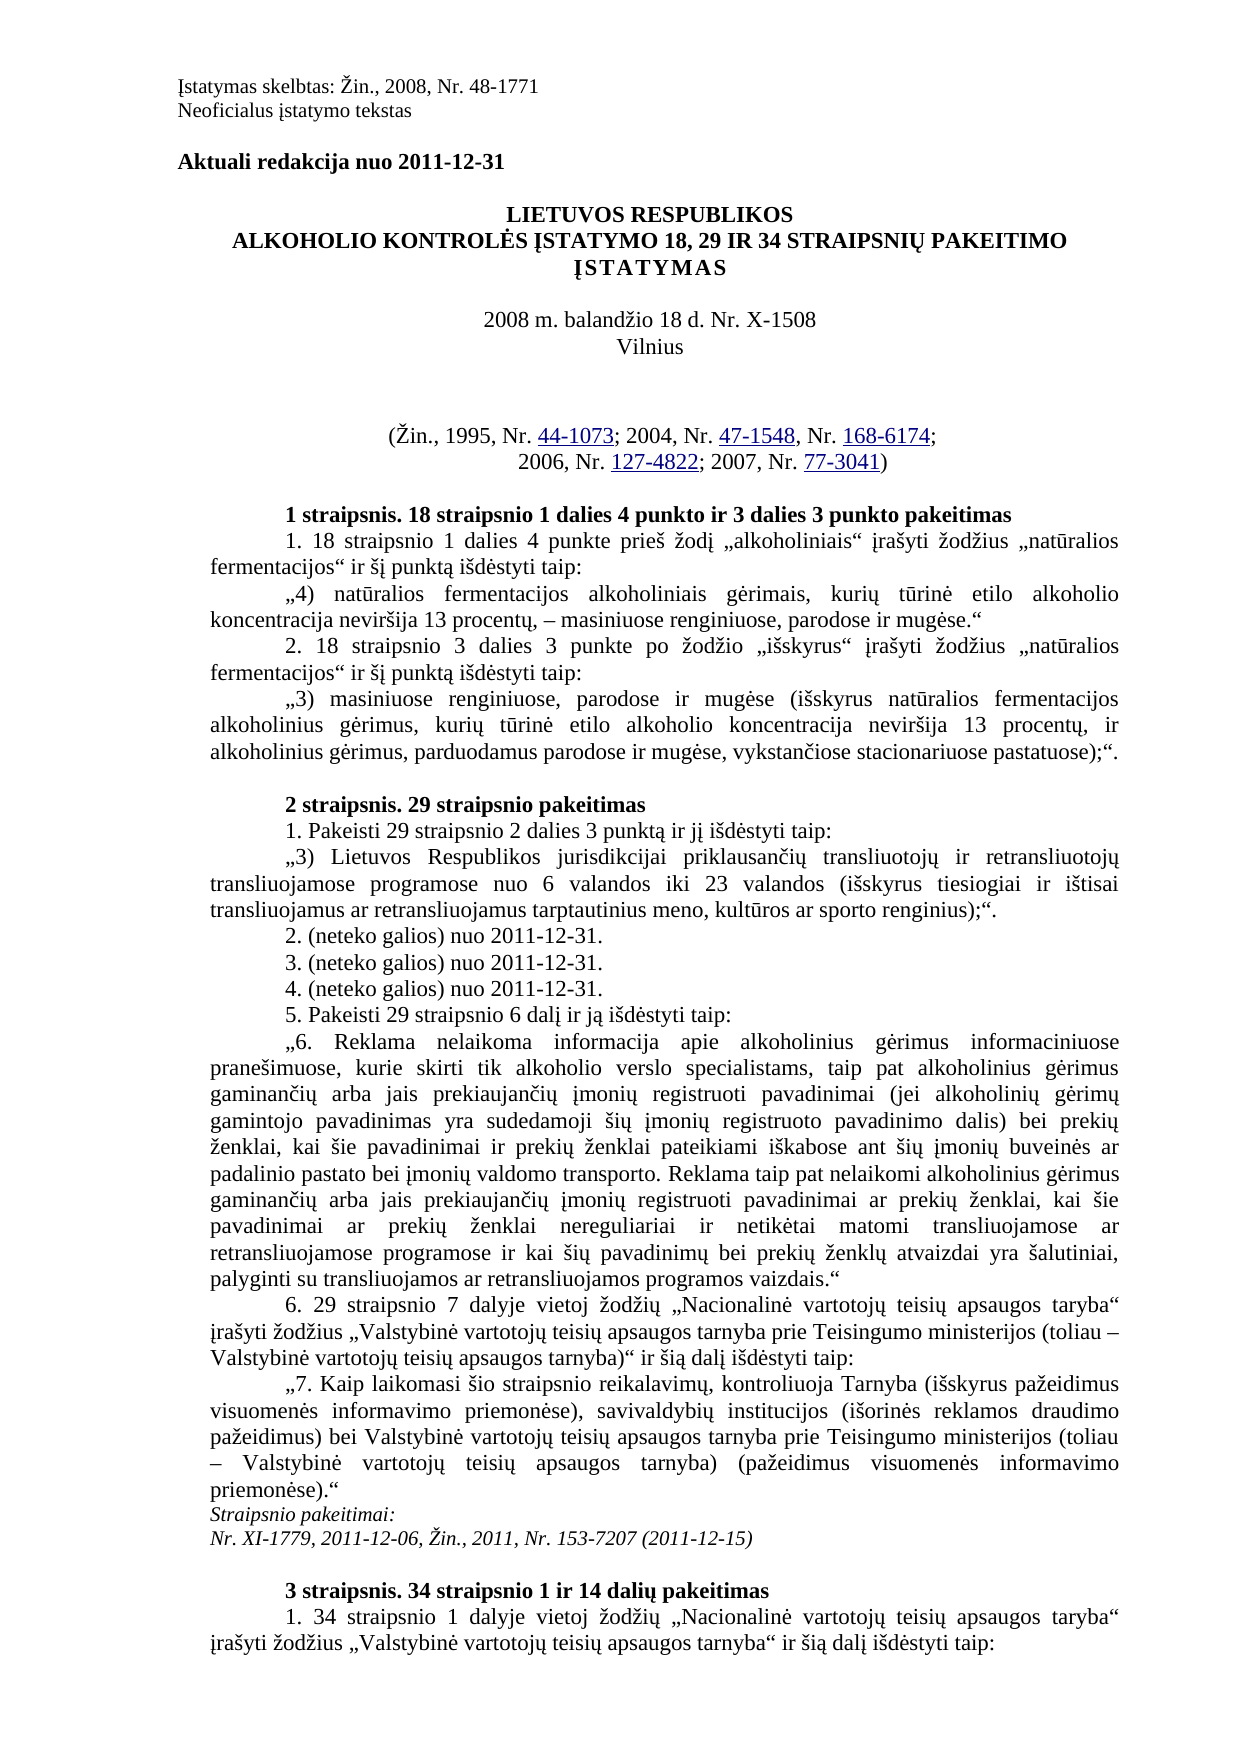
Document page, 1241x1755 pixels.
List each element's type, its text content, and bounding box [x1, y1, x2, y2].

text 2. (neteko galios) nuo 2011-12-31. [210, 922, 1120, 949]
text Aktuali redakcija nuo 2011-12-31 [177, 148, 1122, 175]
text 1. Pakeisti 29 straipsnio 2 dalies 3 punktą ir jį išdėstyti taip: [210, 817, 1120, 843]
text 2 straipsnis. 29 straipsnio pakeitimas [210, 791, 1120, 817]
text 5. Pakeisti 29 straipsnio 6 dalį ir ją išdėstyti taip: [210, 1001, 1120, 1028]
text (Žin., 1995, Nr. 44-1073; 2004, Nr. 47-1548, Nr. 168-6174; [210, 422, 1120, 448]
text 2008 m. balandžio 18 d. Nr. X-1508 Vilnius [177, 306, 1122, 359]
text ĮSTATYMAS [177, 254, 1122, 280]
text 1. 18 straipsnio 1 dalies 4 punkte prieš žodį „alkoholiniais“ įrašyti žodžius „natūralios fermentacijos“ ir šį punktą išdėstyti taip: [210, 527, 1120, 580]
text Straipsnio pakeitimai: [210, 1502, 1120, 1526]
text LIETUVOS RESPUBLIKOS [177, 201, 1122, 227]
text 2. 18 straipsnio 3 dalies 3 punkte po žodžio „išskyrus“ įrašyti žodžius „natūralios fermentacijos“ ir šį punktą išdėstyti taip: [210, 632, 1120, 685]
text „7. Kaip laikomasi šio straipsnio reikalavimų, kontroliuoja Tarnyba (išskyrus pažeidimus visuomenės informavimo priemonėse), savivaldybių institucijos (išorinės reklamos draudimo pažeidimus) bei Valstybinė vartotojų teisių apsaugos tarnyba prie Teisingumo ministerijos (toliau – Valstybinė vartotojų teisių apsaugos tarnyba) (pažeidimus visuomenės informavimo priemonėse).“ [210, 1370, 1120, 1502]
text ALKOHOLIO KONTROLĖS ĮSTATYMO 18, 29 IR 34 STRAIPSNIŲ PAKEITIMO [177, 227, 1122, 254]
text 4. (neteko galios) nuo 2011-12-31. [210, 975, 1120, 1001]
text Nr. XI-1779, 2011-12-06, Žin., 2011, Nr. 153-7207 (2011-12-15) [210, 1526, 1120, 1550]
text „3) Lietuvos Respublikos jurisdikcijai priklausančių transliuotojų ir retransliuotojų transliuojamose programose nuo 6 valandos iki 23 valandos (išskyrus tiesiogiai ir ištisai transliuojamus ar retransliuojamus tarptautinius meno, kultūros ar sporto renginius);“. [210, 843, 1120, 922]
text 1. 34 straipsnio 1 dalyje vietoj žodžių „Nacionalinė vartotojų teisių apsaugos taryba“ įrašyti žodžius „Valstybinė vartotojų teisių apsaugos tarnyba“ ir šią dalį išdėstyti taip: [210, 1603, 1120, 1656]
text Įstatymas skelbtas: Žin., 2008, Nr. 48-1771 [177, 74, 1122, 98]
text 3. (neteko galios) nuo 2011-12-31. [210, 949, 1120, 975]
text 2006, Nr. 127-4822; 2007, Nr. 77-3041) [210, 448, 1120, 474]
text „6. Reklama nelaikoma informacija apie alkoholinius gėrimus informaciniuose pranešimuose, kurie skirti tik alkoholio verslo specialistams, taip pat alkoholinius gėrimus gaminančių arba jais prekiaujančių įmonių registruoti pavadinimai (jei alkoholinių gėrimų gamintojo pavadinimas yra sudedamoji šių įmonių registruoto pavadinimo dalis) bei prekių ženklai, kai šie pavadinimai ir prekių ženklai pateikiami iškabose ant šių įmonių buveinės ar padalinio pastato bei įmonių valdomo transporto. Reklama taip pat nelaikomi alkoholinius gėrimus gaminančių arba jais prekiaujančių įmonių registruoti pavadinimai ar prekių ženklai, kai šie pavadinimai ar prekių ženklai nereguliariai ir netikėtai matomi transliuojamose ar retransliuojamose programose ir kai šių pavadinimų bei prekių ženklų atvaizdai yra šalutiniai, palyginti su transliuojamos ar retransliuojamos programos vaizdais.“ [210, 1028, 1120, 1291]
text 1 straipsnis. 18 straipsnio 1 dalies 4 punkto ir 3 dalies 3 punkto pakeitimas [210, 501, 1120, 527]
text Neoficialus įstatymo tekstas [177, 98, 1122, 122]
text 3 straipsnis. 34 straipsnio 1 ir 14 dalių pakeitimas [210, 1577, 1120, 1603]
text „3) masiniuose renginiuose, parodose ir mugėse (išskyrus natūralios fermentacijos alkoholinius gėrimus, kurių tūrinė etilo alkoholio koncentracija neviršija 13 procentų, ir alkoholinius gėrimus, parduodamus parodose ir mugėse, vykstančiose stacionariuose pastatuose);“. [210, 685, 1120, 764]
text 6. 29 straipsnio 7 dalyje vietoj žodžių „Nacionalinė vartotojų teisių apsaugos taryba“ įrašyti žodžius „Valstybinė vartotojų teisių apsaugos tarnyba prie Teisingumo ministerijos (toliau – Valstybinė vartotojų teisių apsaugos tarnyba)“ ir šią dalį išdėstyti taip: [210, 1291, 1120, 1370]
text „4) natūralios fermentacijos alkoholiniais gėrimais, kurių tūrinė etilo alkoholio koncentracija neviršija 13 procentų, – masiniuose renginiuose, parodose ir mugėse.“ [210, 580, 1120, 632]
